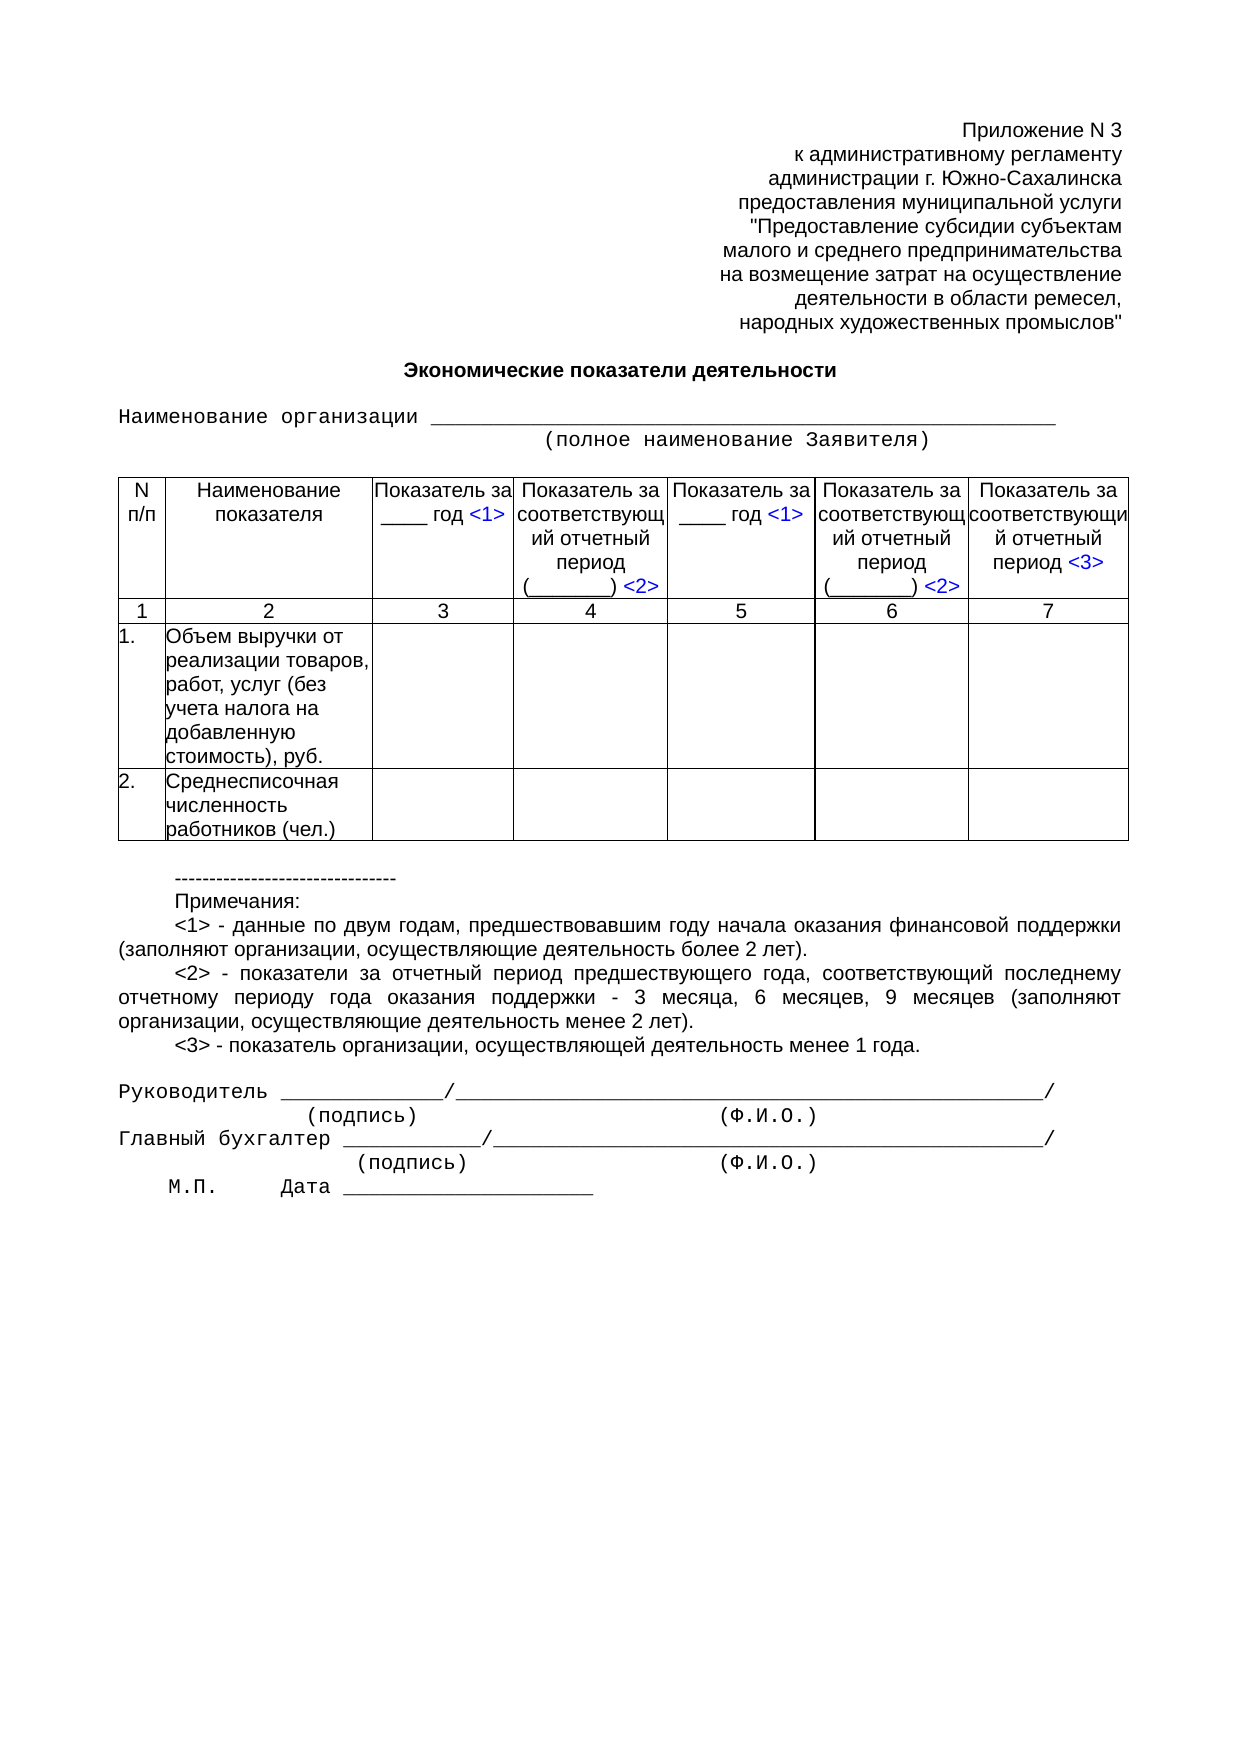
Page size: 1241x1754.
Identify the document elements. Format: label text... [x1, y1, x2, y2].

text <3> - показатель организации, осуществляющей деятельность менее 1 года. [118, 1033, 1122, 1057]
table_header Показатель за соответствующий отчетный период (_______) <2> [816, 478, 968, 598]
table_cell 7 [969, 599, 1128, 623]
text Наименование организации __________________________________________________ [118, 406, 1122, 429]
table_header Наименование показателя [166, 478, 372, 598]
table_cell 1 [119, 599, 165, 623]
text (подпись) (Ф.И.О.) [118, 1152, 1122, 1176]
text к административному регламенту [118, 142, 1122, 166]
text Примечания: [118, 889, 1122, 913]
table_cell 2 [166, 599, 372, 623]
text <2> - показатели за отчетный период предшествующего года, соответствующий последнему отчетному периоду года оказания поддержки - 3 месяца, 6 месяцев, 9 месяцев (заполняют организации, осуществляющие деятельность менее 2 лет). [118, 961, 1122, 1033]
table_cell 4 [514, 599, 667, 623]
text малого и среднего предпринимательства [118, 238, 1122, 262]
title Экономические показатели деятельности [118, 358, 1122, 382]
subtitle Приложение N 3 [118, 118, 1122, 142]
table_cell Объем выручки от реализации товаров, работ, услуг (без учета налога на добавленную стоимость), руб. [166, 624, 372, 767]
text на возмещение затрат на осуществление [118, 262, 1122, 286]
table_header Показатель за соответствующий отчетный период (_______) <2> [514, 478, 667, 598]
table_header Показатель за ____ год <1> [373, 478, 513, 598]
table_cell 2. [119, 769, 165, 840]
text (подпись) (Ф.И.О.) [118, 1105, 1122, 1128]
table_cell [816, 769, 968, 840]
table_cell [816, 624, 968, 767]
text администрации г. Южно-Сахалинска [118, 166, 1122, 190]
text деятельности в области ремесел, [118, 286, 1122, 310]
table_cell 5 [668, 599, 814, 623]
table_header N п/п [119, 478, 165, 598]
table_cell Среднесписочная численность работников (чел.) [166, 769, 372, 840]
table_cell [514, 769, 667, 840]
table_cell [373, 769, 513, 840]
table_cell 1. [119, 624, 165, 767]
table_cell [668, 769, 814, 840]
text (полное наименование Заявителя) [118, 429, 1122, 453]
table_cell [969, 624, 1128, 767]
text Руководитель _____________/_______________________________________________/ [118, 1081, 1122, 1105]
table_cell [969, 769, 1128, 840]
table_cell 3 [373, 599, 513, 623]
text М.П. Дата ____________________ [118, 1176, 1122, 1199]
table_cell 6 [816, 599, 968, 623]
table_cell [514, 624, 667, 767]
text предоставления муниципальной услуги [118, 190, 1122, 214]
text народных художественных промыслов" [118, 310, 1122, 334]
text "Предоставление субсидии субъектам [118, 214, 1122, 238]
table_header Показатель за соответствующий отчетный период <3> [969, 478, 1128, 598]
table_cell [668, 624, 814, 767]
text -------------------------------- [118, 865, 1122, 889]
text <1> - данные по двум годам, предшествовавшим году начала оказания финансовой поддержки (заполняют организации, осуществляющие деятельность более 2 лет). [118, 913, 1122, 961]
table_header Показатель за ____ год <1> [668, 478, 814, 598]
text Главный бухгалтер ___________/____________________________________________/ [118, 1128, 1122, 1152]
table_cell [373, 624, 513, 767]
